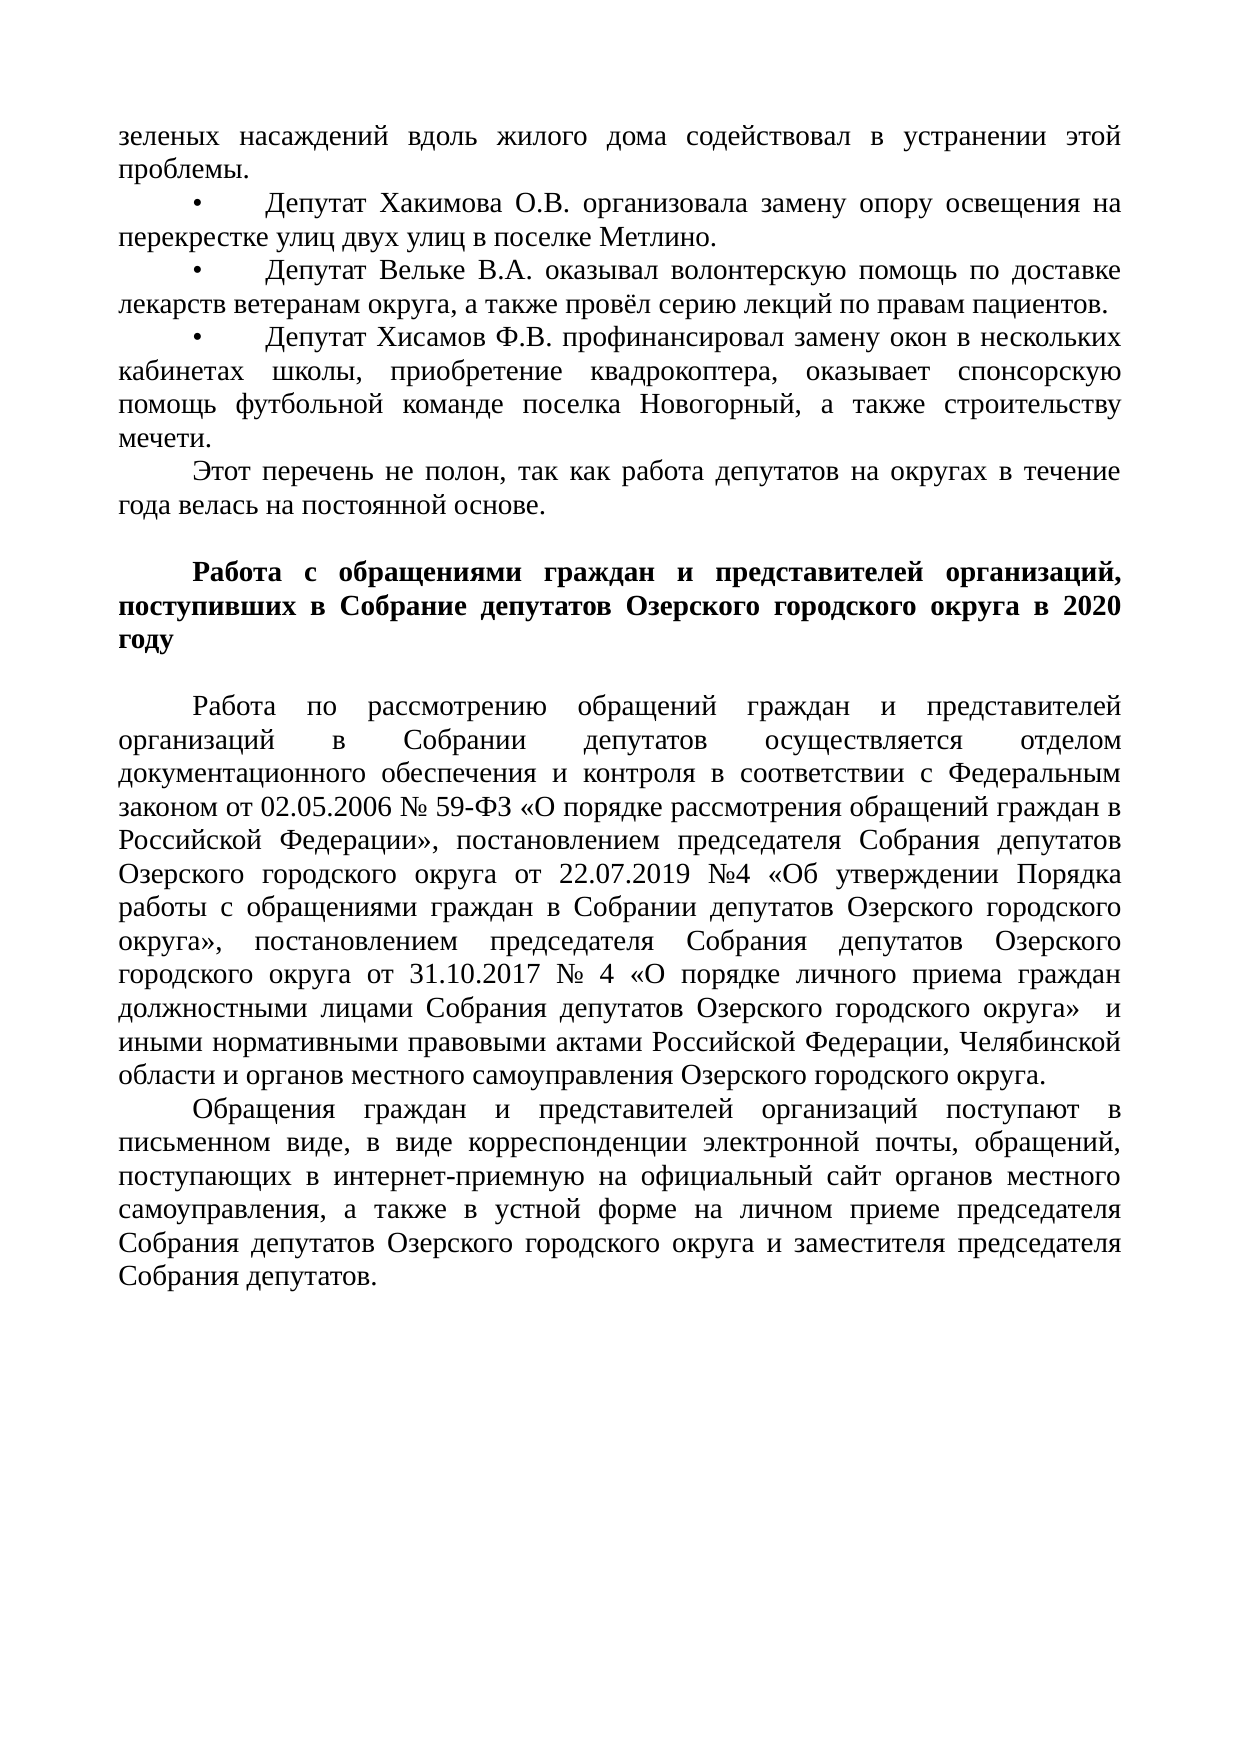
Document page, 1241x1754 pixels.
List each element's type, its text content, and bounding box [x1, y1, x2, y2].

text Обращения граждан и представителей организаций поступают в письменном виде, в виде корреспонденции электронной почты, обращений, поступающих в интернет-приемную на официальный сайт органов местного самоуправления, а также в устной форме на личном приеме председателя Собрания депутатов Озерского городского округа и заместителя председателя Собрания депутатов. [118, 1091, 1122, 1292]
text Работа с обращениями граждан и представителей организаций, поступивших в Собрание депутатов Озерского городского округа в 2020 году [118, 554, 1122, 655]
text Этот перечень не полон, так как работа депутатов на округах в течение года велась на постоянной основе. [118, 453, 1122, 521]
text зеленых насаждений вдоль жилого дома содействовал в устранении этой проблемы. [118, 118, 1122, 185]
text • Депутат Хакимова О.В. организовала замену опору освещения на перекрестке улиц двух улиц в поселке Метлино. [118, 185, 1122, 252]
text Работа по рассмотрению обращений граждан и представителей организаций в Собрании депутатов осуществляется отделом документационного обеспечения и контроля в соответствии с Федеральным законом от 02.05.2006 № 59-ФЗ «О порядке рассмотрения обращений граждан в Российской Федерации», постановлением председателя Собрания депутатов Озерского городского округа от 22.07.2019 №4 «Об утверждении Порядка работы с обращениями граждан в Собрании депутатов Озерского городского округа», постановлением председателя Собрания депутатов Озерского городского округа от 31.10.2017 № 4 «О порядке личного приема граждан должностными лицами Собрания депутатов Озерского городского округа» и иными нормативными правовыми актами Российской Федерации, Челябинской области и органов местного самоуправления Озерского городского округа. [118, 688, 1122, 1091]
text • Депутат Вельке В.А. оказывал волонтерскую помощь по доставке лекарств ветеранам округа, а также провёл серию лекций по правам пациентов. [118, 252, 1122, 319]
text • Депутат Хисамов Ф.В. профинансировал замену окон в нескольких кабинетах школы, приобретение квадрокоптера, оказывает спонсорскую помощь футбольной команде поселка Новогорный, а также строительству мечети. [118, 319, 1122, 453]
